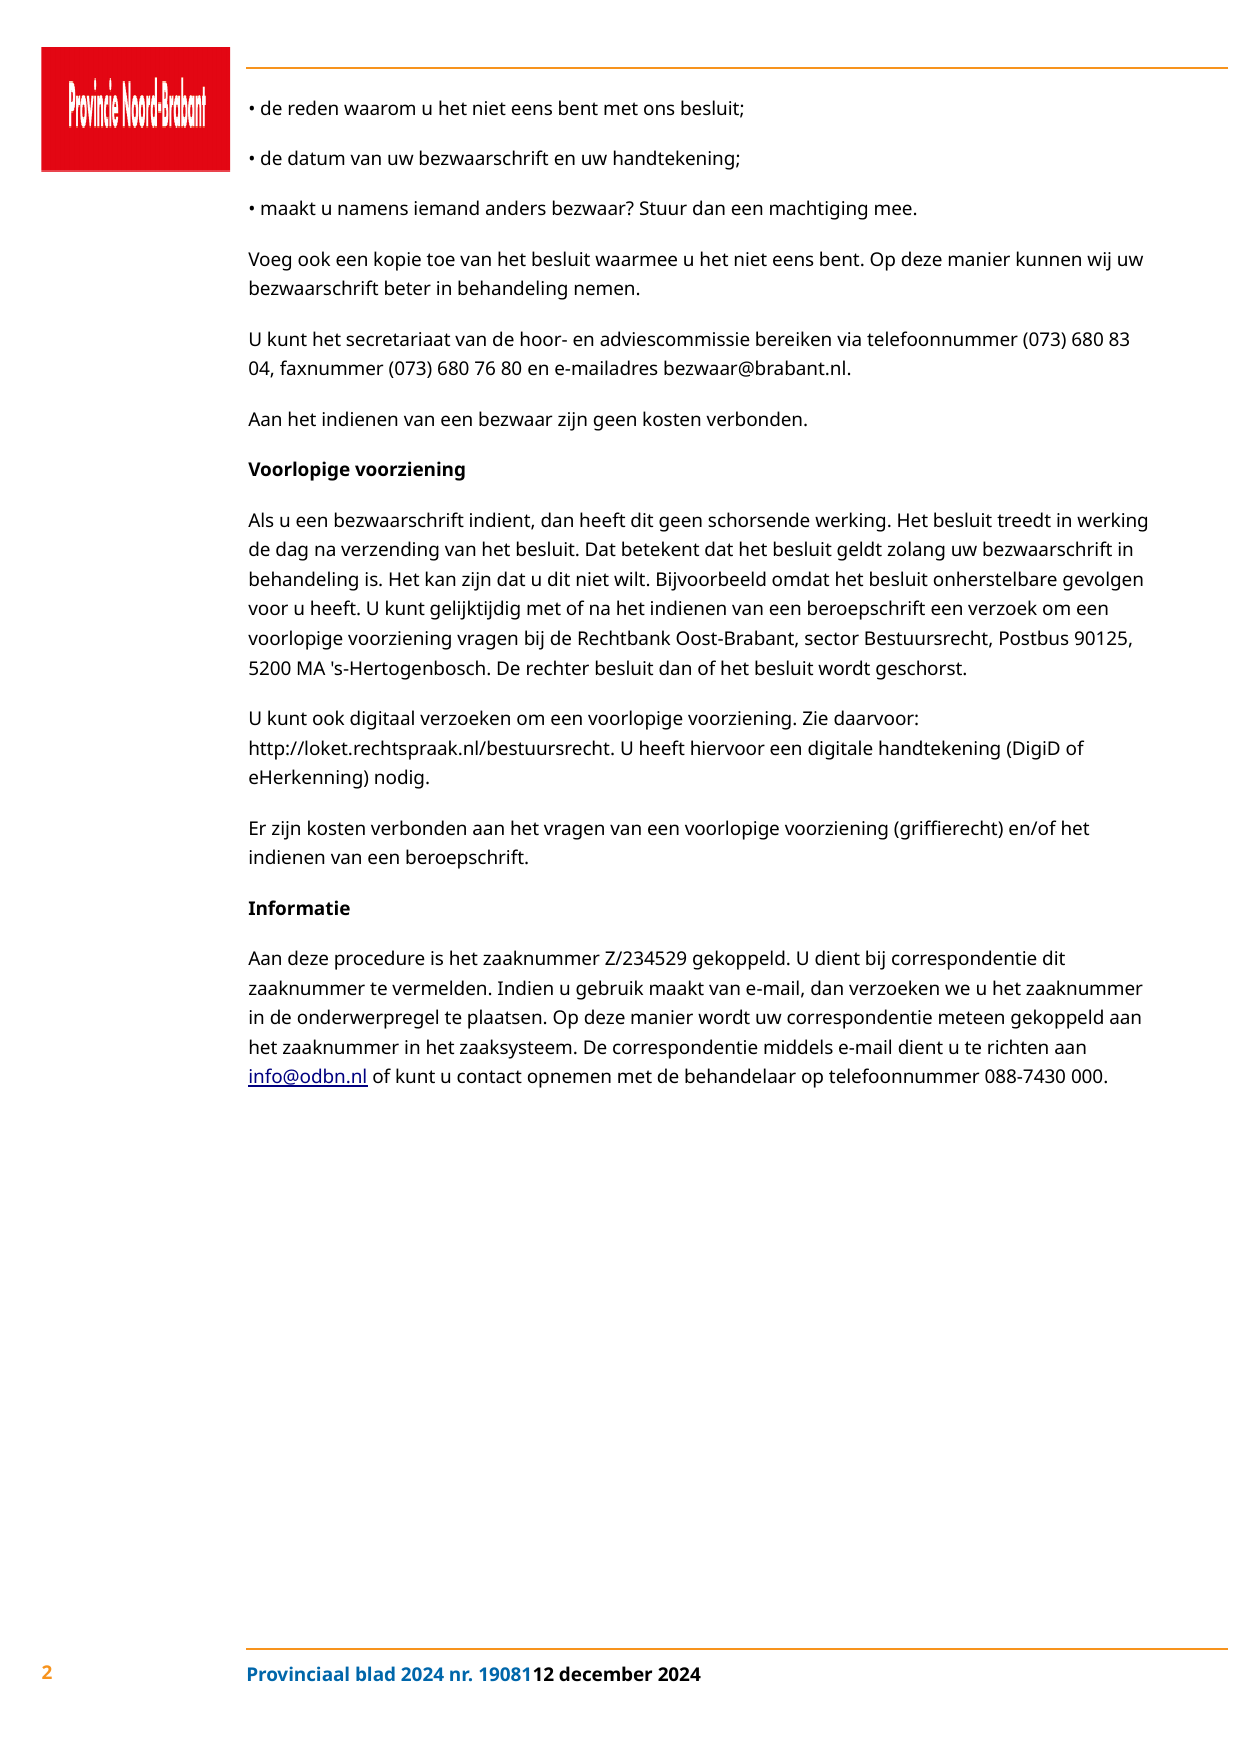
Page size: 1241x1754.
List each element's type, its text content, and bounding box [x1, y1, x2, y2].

text Aan deze procedure is het zaaknummer Z/234529 gekoppeld. U dient bij correspondentie dit zaaknummer te vermelden. Indien u gebruik maakt van e-mail, dan verzoeken we u het zaaknummer in de onderwerpregel te plaatsen. Op deze manier wordt uw correspondentie meteen gekoppeld aan het zaaknummer in het zaaksysteem. De correspondentie middels e-mail dient u te richten aan info@odbn.nl of kunt u contact opnemen met de behandelaar op telefoonnummer 088-7430 000. [248, 945, 1152, 1089]
text Als u een bezwaarschrift indient, dan heeft dit geen schorsende werking. Het besluit treedt in werking de dag na verzending van het besluit. Dat betekent dat het besluit geldt zolang uw bezwaarschrift in behandeling is. Het kan zijn dat u dit niet wilt. Bijvoorbeeld omdat het besluit onherstelbare gevolgen voor u heeft. U kunt gelijktijdig met of na het indienen van een beroepschrift een verzoek om een voorlopige voorziening vragen bij de Rechtbank Oost-Brabant, sector Bestuursrecht, Postbus 90125, 5200 MA 's‑Hertogenbosch. De rechter besluit dan of het besluit wordt geschorst. [248, 507, 1152, 681]
text Voeg ook een kopie toe van het besluit waarmee u het niet eens bent. Op deze manier kunnen wij uw bezwaarschrift beter in behandeling nemen. [248, 246, 1152, 301]
text Voorlopige voorziening [248, 456, 1152, 482]
text U kunt het secretariaat van de hoor- en adviescommissie bereiken via telefoonnummer (073) 680 83 04, faxnummer (073) 680 76 80 en e-mailadres bezwaar@brabant.nl. [248, 326, 1152, 381]
text Er zijn kosten verbonden aan het vragen van een voorlopige voorziening (griffierecht) en/of het indienen van een beroepschrift. [248, 815, 1152, 870]
text U kunt ook digitaal verzoeken om een voorlopige voorziening. Zie daarvoor: http://loket.rechtspraak.nl/bestuursrecht. U heeft hiervoor een digitale handtekening (DigiD of eHerkenning) nodig. [248, 705, 1152, 790]
text • maakt u namens iemand anders bezwaar? Stuur dan een machtiging mee. [248, 196, 1152, 221]
text • de datum van uw bezwaarschrift en uw handtekening; [248, 145, 1152, 171]
picture [41, 47, 231, 172]
text Aan het indienen van een bezwaar zijn geen kosten verbonden. [248, 406, 1152, 432]
text • de reden waarom u het niet eens bent met ons besluit; [248, 95, 1152, 121]
text Informatie [248, 895, 1152, 921]
